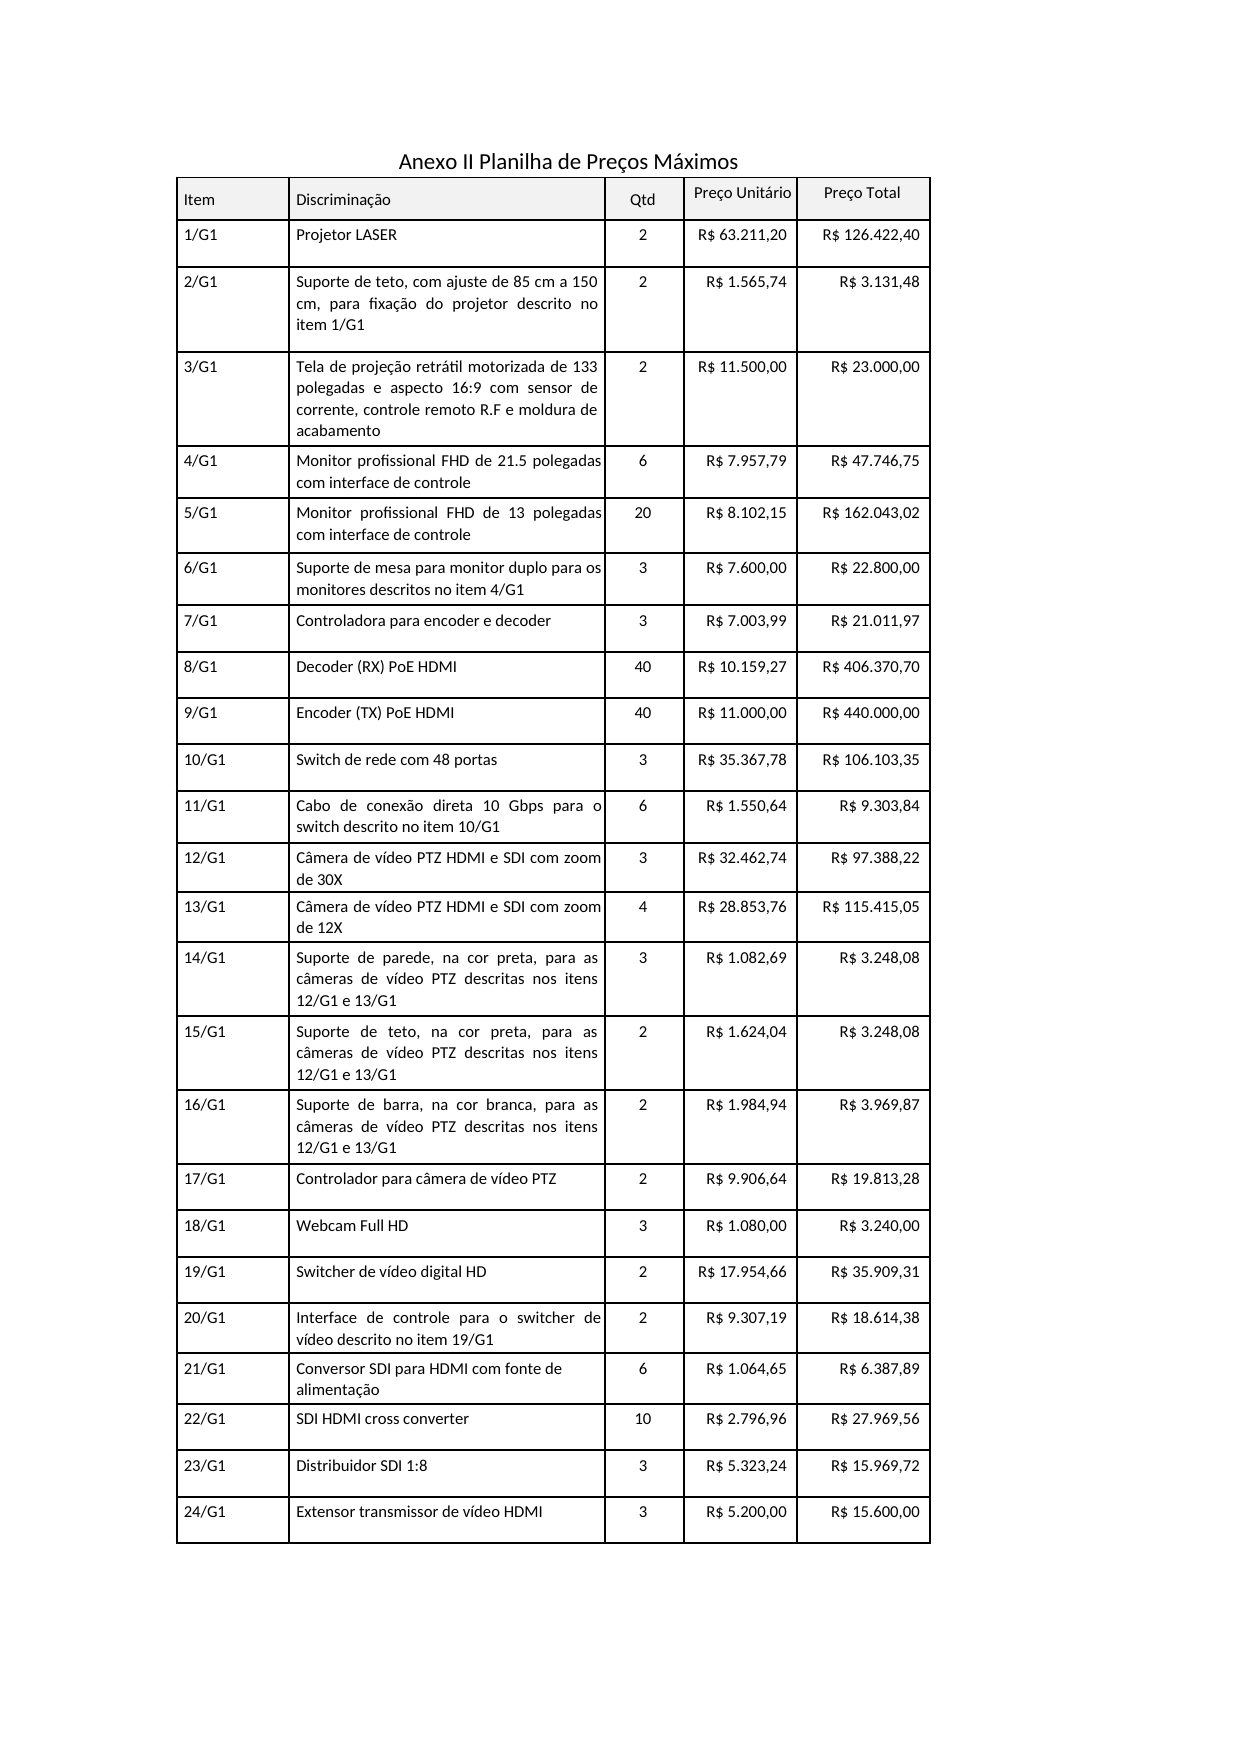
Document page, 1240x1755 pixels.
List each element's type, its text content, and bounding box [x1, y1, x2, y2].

table_cell R$ 35.909,31 [798, 1258, 929, 1302]
table_cell R$ 1.082,69 [685, 943, 796, 1015]
table_cell 18/G1 [178, 1211, 288, 1256]
table_cell R$ 28.853,76 [685, 893, 796, 941]
table_cell R$ 7.957,79 [685, 447, 796, 497]
table_cell R$ 8.102,15 [685, 499, 796, 552]
table_cell Tela de projeção retrátil motorizada de 133 polegadas e aspecto 16:9 com sensor de corrente, controle remoto R.F e moldura de acabamento [290, 353, 604, 445]
table_cell R$ 3.131,48 [798, 268, 929, 351]
table_cell 6/G1 [178, 554, 288, 604]
table_cell R$ 1.565,74 [685, 268, 796, 351]
table_cell 2 [606, 221, 683, 266]
table_cell 7/G1 [178, 606, 288, 651]
table_cell R$ 115.415,05 [798, 893, 929, 941]
table_cell Cabo de conexão direta 10 Gbps para o switch descrito no item 10/G1 [290, 792, 604, 842]
table_cell R$ 1.624,04 [685, 1017, 796, 1089]
table_cell 3 [606, 606, 683, 651]
table_cell 3 [606, 1211, 683, 1256]
table_cell Conversor SDI para HDMI com fonte de alimentação [290, 1354, 604, 1403]
table_cell R$ 5.323,24 [685, 1451, 796, 1496]
table_cell 3 [606, 745, 683, 789]
table_cell R$ 11.000,00 [685, 699, 796, 743]
table_cell Suporte de teto, com ajuste de 85 cm a 150 cm, para fixação do projetor descrito no item 1/G1 [290, 268, 604, 351]
table_cell R$ 162.043,02 [798, 499, 929, 552]
table_cell 11/G1 [178, 792, 288, 842]
table_cell Decoder (RX) PoE HDMI [290, 653, 604, 697]
table_cell R$ 126.422,40 [798, 221, 929, 266]
table_cell Suporte de teto, na cor preta, para as câmeras de vídeo PTZ descritas nos itens 12/G1 e 13/G1 [290, 1017, 604, 1089]
table_cell 16/G1 [178, 1091, 288, 1163]
table_cell 12/G1 [178, 844, 288, 891]
table_header Item [178, 178, 288, 219]
table_cell R$ 1.064,65 [685, 1354, 796, 1403]
table_cell 3 [606, 1451, 683, 1496]
table_cell 8/G1 [178, 653, 288, 697]
table_cell 3 [606, 844, 683, 891]
table_header Preço Unitário [685, 178, 796, 219]
table_cell Suporte de mesa para monitor duplo para os monitores descritos no item 4/G1 [290, 554, 604, 604]
table_cell 20/G1 [178, 1304, 288, 1352]
table_cell Extensor transmissor de vídeo HDMI [290, 1498, 604, 1542]
table_cell 20 [606, 499, 683, 552]
table_cell R$ 47.746,75 [798, 447, 929, 497]
table_cell R$ 3.248,08 [798, 943, 929, 1015]
table_cell Câmera de vídeo PTZ HDMI e SDI com zoom de 12X [290, 893, 604, 941]
table_cell 22/G1 [178, 1405, 288, 1449]
table_cell R$ 15.969,72 [798, 1451, 929, 1496]
table_cell 2 [606, 1017, 683, 1089]
table_cell 3 [606, 1498, 683, 1542]
table_cell 2 [606, 1091, 683, 1163]
table_cell 4/G1 [178, 447, 288, 497]
table_header Qtd [606, 178, 683, 219]
table_cell 15/G1 [178, 1017, 288, 1089]
table_cell 2 [606, 1258, 683, 1302]
table_cell Switcher de vídeo digital HD [290, 1258, 604, 1302]
table_cell 23/G1 [178, 1451, 288, 1496]
table_cell R$ 3.248,08 [798, 1017, 929, 1089]
table_cell 2 [606, 1165, 683, 1209]
table_cell 17/G1 [178, 1165, 288, 1209]
table_cell R$ 1.550,64 [685, 792, 796, 842]
table_cell R$ 27.969,56 [798, 1405, 929, 1449]
table_cell R$ 35.367,78 [685, 745, 796, 789]
table_cell 10 [606, 1405, 683, 1449]
table_cell 9/G1 [178, 699, 288, 743]
table_cell Projetor LASER [290, 221, 604, 266]
table_cell 3 [606, 943, 683, 1015]
table_cell Controlador para câmera de vídeo PTZ [290, 1165, 604, 1209]
table_cell Webcam Full HD [290, 1211, 604, 1256]
table_cell R$ 106.103,35 [798, 745, 929, 789]
table_cell R$ 32.462,74 [685, 844, 796, 891]
table_cell Distribuidor SDI 1:8 [290, 1451, 604, 1496]
table_cell 13/G1 [178, 893, 288, 941]
table_cell 6 [606, 1354, 683, 1403]
table_cell Monitor profissional FHD de 13 polegadas com interface de controle [290, 499, 604, 552]
table_cell R$ 7.003,99 [685, 606, 796, 651]
table_cell R$ 1.080,00 [685, 1211, 796, 1256]
table_cell R$ 19.813,28 [798, 1165, 929, 1209]
table_cell Controladora para encoder e decoder [290, 606, 604, 651]
table_cell R$ 9.303,84 [798, 792, 929, 842]
table_cell R$ 6.387,89 [798, 1354, 929, 1403]
table_cell R$ 97.388,22 [798, 844, 929, 891]
table_cell 3/G1 [178, 353, 288, 445]
table_cell 40 [606, 699, 683, 743]
table_cell Suporte de barra, na cor branca, para as câmeras de vídeo PTZ descritas nos itens 12/G1 e 13/G1 [290, 1091, 604, 1163]
table_cell R$ 23.000,00 [798, 353, 929, 445]
table_cell R$ 1.984,94 [685, 1091, 796, 1163]
table_cell 4 [606, 893, 683, 941]
table_cell R$ 9.307,19 [685, 1304, 796, 1352]
table_cell R$ 21.011,97 [798, 606, 929, 651]
table_cell 1/G1 [178, 221, 288, 266]
table_cell R$ 5.200,00 [685, 1498, 796, 1542]
table_cell R$ 11.500,00 [685, 353, 796, 445]
table_cell R$ 15.600,00 [798, 1498, 929, 1542]
table_cell 14/G1 [178, 943, 288, 1015]
table_cell Interface de controle para o switcher de vídeo descrito no item 19/G1 [290, 1304, 604, 1352]
table_cell 24/G1 [178, 1498, 288, 1542]
table_cell 5/G1 [178, 499, 288, 552]
table_cell R$ 22.800,00 [798, 554, 929, 604]
table_cell Encoder (TX) PoE HDMI [290, 699, 604, 743]
table_cell 2 [606, 1304, 683, 1352]
table_cell R$ 10.159,27 [685, 653, 796, 697]
table_cell R$ 440.000,00 [798, 699, 929, 743]
table_cell Câmera de vídeo PTZ HDMI e SDI com zoom de 30X [290, 844, 604, 891]
table_cell R$ 3.240,00 [798, 1211, 929, 1256]
table_cell 19/G1 [178, 1258, 288, 1302]
table_cell 2 [606, 353, 683, 445]
table_cell R$ 18.614,38 [798, 1304, 929, 1352]
table_cell Suporte de parede, na cor preta, para as câmeras de vídeo PTZ descritas nos itens 12/G1 e 13/G1 [290, 943, 604, 1015]
table_header Preço Total [798, 178, 929, 219]
table_cell R$ 63.211,20 [685, 221, 796, 266]
table_cell R$ 3.969,87 [798, 1091, 929, 1163]
table_cell R$ 9.906,64 [685, 1165, 796, 1209]
table_cell SDI HDMI cross converter [290, 1405, 604, 1449]
table_cell R$ 7.600,00 [685, 554, 796, 604]
table_cell 3 [606, 554, 683, 604]
table_cell 6 [606, 447, 683, 497]
table_cell 40 [606, 653, 683, 697]
table_cell 10/G1 [178, 745, 288, 789]
table_cell 2/G1 [178, 268, 288, 351]
table_cell R$ 17.954,66 [685, 1258, 796, 1302]
table_cell 21/G1 [178, 1354, 288, 1403]
table_cell Switch de rede com 48 portas [290, 745, 604, 789]
table_cell 6 [606, 792, 683, 842]
table_cell R$ 406.370,70 [798, 653, 929, 697]
table_header Discriminação [290, 178, 604, 219]
table_cell Monitor profissional FHD de 21.5 polegadas com interface de controle [290, 447, 604, 497]
table_cell 2 [606, 268, 683, 351]
table_cell R$ 2.796,96 [685, 1405, 796, 1449]
text Anexo II Planilha de Preços Máximos [398, 147, 1063, 176]
